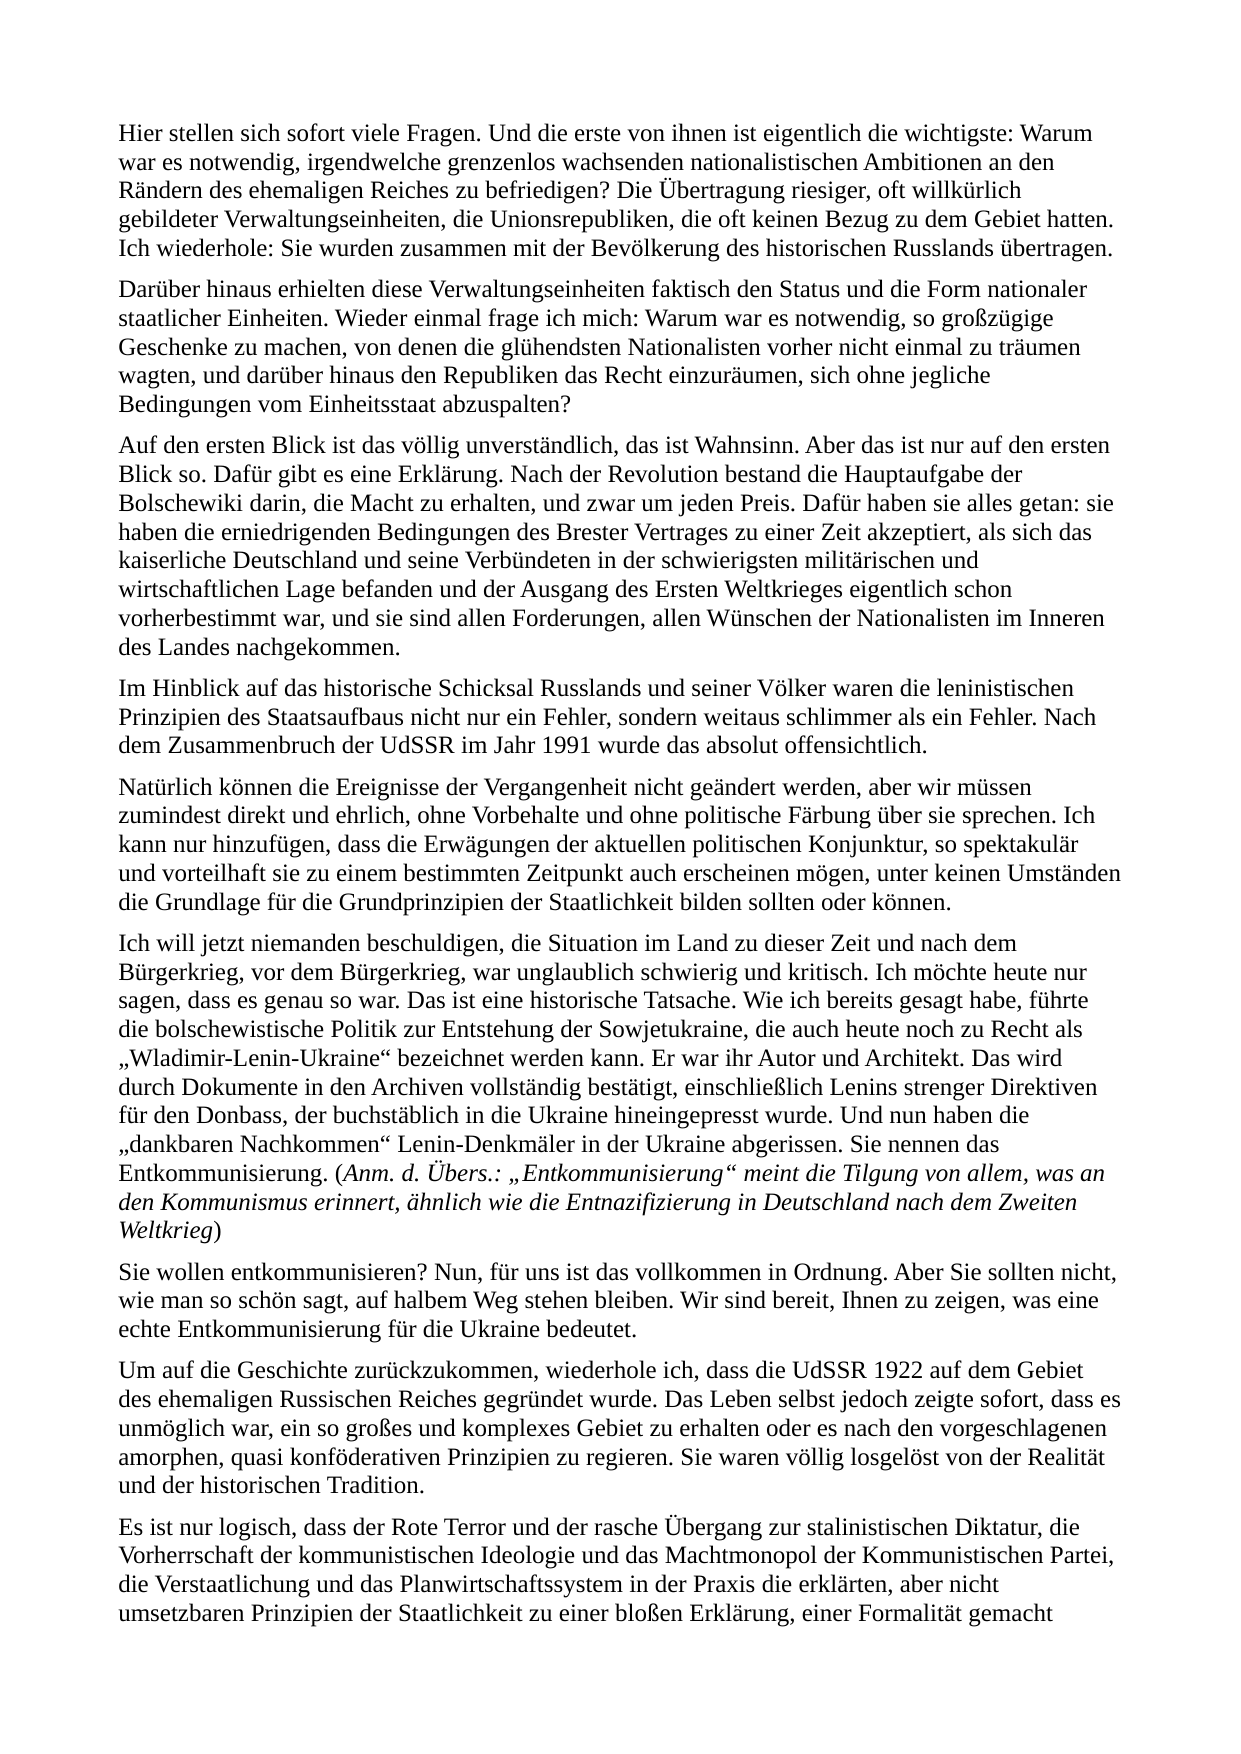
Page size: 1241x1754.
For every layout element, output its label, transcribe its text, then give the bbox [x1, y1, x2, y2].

text Natürlich können die Ereignisse der Vergangenheit nicht geändert werden, aber wir müssen zumindest direkt und ehrlich, ohne Vorbehalte und ohne politische Färbung über sie sprechen. Ich kann nur hinzufügen, dass die Erwägungen der aktuellen politischen Konjunktur, so spektakulär und vorteilhaft sie zu einem bestimmten Zeitpunkt auch erscheinen mögen, unter keinen Umständen die Grundlage für die Grundprinzipien der Staatlichkeit bilden sollten oder können. [118, 772, 1122, 916]
text Darüber hinaus erhielten diese Verwaltungseinheiten faktisch den Status und die Form nationaler staatlicher Einheiten. Wieder einmal frage ich mich: Warum war es notwendig, so großzügige Geschenke zu machen, von denen die glühendsten Nationalisten vorher nicht einmal zu träumen wagten, und darüber hinaus den Republiken das Recht einzuräumen, sich ohne jegliche Bedingungen vom Einheitsstaat abzuspalten? [118, 274, 1122, 418]
text Es ist nur logisch, dass der Rote Terror und der rasche Übergang zur stalinistischen Diktatur, die Vorherrschaft der kommunistischen Ideologie und das Machtmonopol der Kommunistischen Partei, die Verstaatlichung und das Planwirtschaftssystem in der Praxis die erklärten, aber nicht umsetzbaren Prinzipien der Staatlichkeit zu einer bloßen Erklärung, einer Formalität gemacht [118, 1512, 1122, 1627]
text Um auf die Geschichte zurückzukommen, wiederhole ich, dass die UdSSR 1922 auf dem Gebiet des ehemaligen Russischen Reiches gegründet wurde. Das Leben selbst jedoch zeigte sofort, dass es unmöglich war, ein so großes und komplexes Gebiet zu erhalten oder es nach den vorgeschlagenen amorphen, quasi konföderativen Prinzipien zu regieren. Sie waren völlig losgelöst von der Realität und der historischen Tradition. [118, 1356, 1122, 1499]
text Ich will jetzt niemanden beschuldigen, die Situation im Land zu dieser Zeit und nach dem Bürgerkrieg, vor dem Bürgerkrieg, war unglaublich schwierig und kritisch. Ich möchte heute nur sagen, dass es genau so war. Das ist eine historische Tatsache. Wie ich bereits gesagt habe, führte die bolschewistische Politik zur Entstehung der Sowjetukraine, die auch heute noch zu Recht als „Wladimir-Lenin-Ukraine“ bezeichnet werden kann. Er war ihr Autor und Architekt. Das wird durch Dokumente in den Archiven vollständig bestätigt, einschließlich Lenins strenger Direktiven für den Donbass, der buchstäblich in die Ukraine hineingepresst wurde. Und nun haben die „dankbaren Nachkommen“ Lenin-Denkmäler in der Ukraine abgerissen. Sie nennen das Entkommunisierung. (Anm. d. Übers.: „Entkommunisierung“ meint die Tilgung von allem, was an den Kommunismus erinnert, ähnlich wie die Entnazifizierung in Deutschland nach dem Zweiten Weltkrieg) [118, 928, 1122, 1244]
text Im Hinblick auf das historische Schicksal Russlands und seiner Völker waren die leninistischen Prinzipien des Staatsaufbaus nicht nur ein Fehler, sondern weitaus schlimmer als ein Fehler. Nach dem Zusammenbruch der UdSSR im Jahr 1991 wurde das absolut offensichtlich. [118, 673, 1122, 759]
text Auf den ersten Blick ist das völlig unverständlich, das ist Wahnsinn. Aber das ist nur auf den ersten Blick so. Dafür gibt es eine Erklärung. Nach der Revolution bestand die Hauptaufgabe der Bolschewiki darin, die Macht zu erhalten, und zwar um jeden Preis. Dafür haben sie alles getan: sie haben die erniedrigenden Bedingungen des Brester Vertrages zu einer Zeit akzeptiert, als sich das kaiserliche Deutschland und seine Verbündeten in der schwierigsten militärischen und wirtschaftlichen Lage befanden und der Ausgang des Ersten Weltkrieges eigentlich schon vorherbestimmt war, und sie sind allen Forderungen, allen Wünschen der Nationalisten im Inneren des Landes nachgekommen. [118, 431, 1122, 661]
text Hier stellen sich sofort viele Fragen. Und die erste von ihnen ist eigentlich die wichtigste: Warum war es notwendig, irgendwelche grenzenlos wachsenden nationalistischen Ambitionen an den Rändern des ehemaligen Reiches zu befriedigen? Die Übertragung riesiger, oft willkürlich gebildeter Verwaltungseinheiten, die Unionsrepubliken, die oft keinen Bezug zu dem Gebiet hatten. Ich wiederhole: Sie wurden zusammen mit der Bevölkerung des historischen Russlands übertragen. [118, 118, 1122, 262]
text Sie wollen entkommunisieren? Nun, für uns ist das vollkommen in Ordnung. Aber Sie sollten nicht, wie man so schön sagt, auf halbem Weg stehen bleiben. Wir sind bereit, Ihnen zu zeigen, was eine echte Entkommunisierung für die Ukraine bedeutet. [118, 1257, 1122, 1343]
